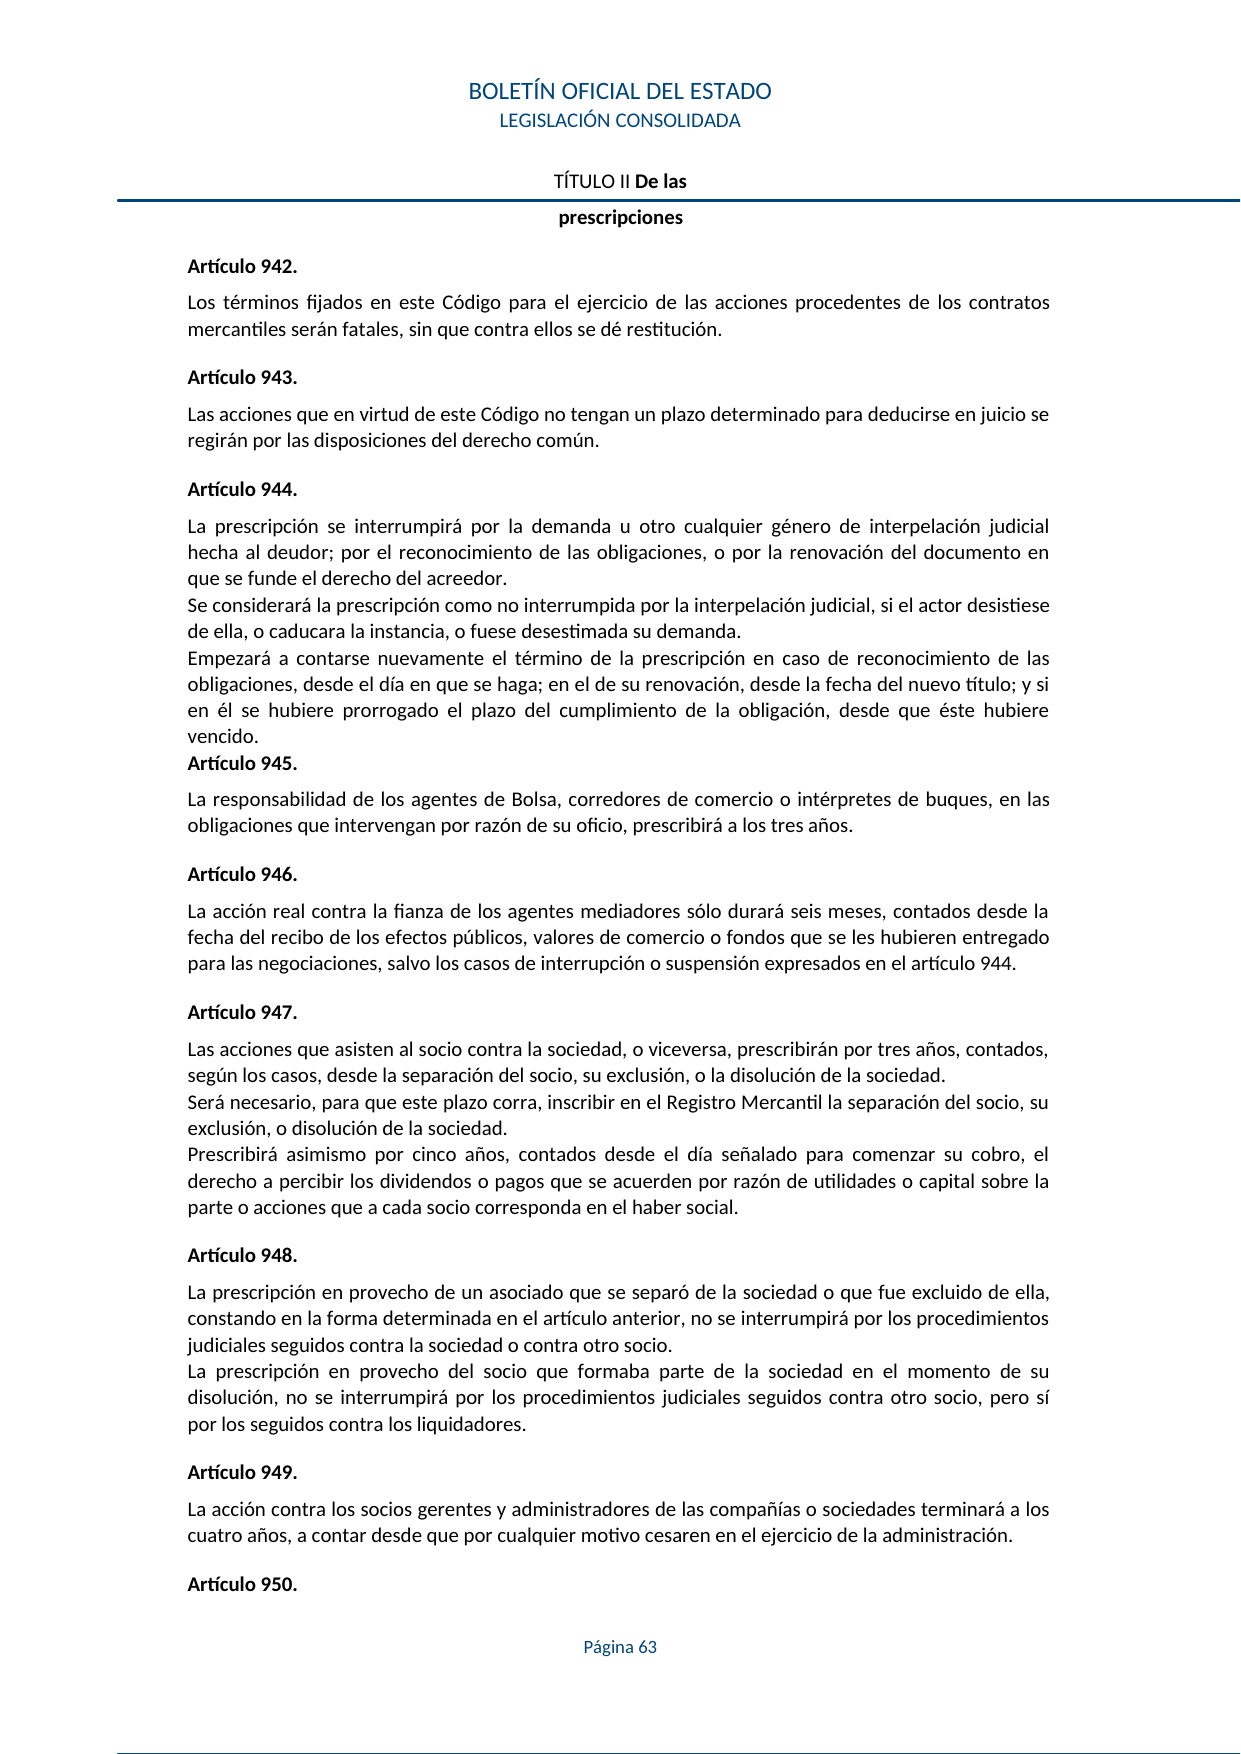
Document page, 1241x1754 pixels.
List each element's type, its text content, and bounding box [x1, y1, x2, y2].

text La responsabilidad de los agentes de Bolsa, corredores de comercio o intérpretes de buques, en las obligaciones que intervengan por razón de su oficio, prescribirá a los tres años. [187, 787, 1051, 838]
text Artículo 948. [187, 1243, 1051, 1268]
text Artículo 946. [187, 861, 1051, 887]
text Las acciones que asisten al socio contra la sociedad, o viceversa, prescribirán por tres años, contados, según los casos, desde la separación del socio, su exclusión, o la disolución de la sociedad. [187, 1036, 1051, 1088]
text Artículo 943. [187, 364, 1051, 390]
text Artículo 942. [187, 253, 1051, 278]
text La prescripción en provecho del socio que formaba parte de la sociedad en el momento de su disolución, no se interrumpirá por los procedimientos judiciales seguidos contra otro socio, pero sí por los seguidos contra los liquidadores. [187, 1358, 1051, 1436]
text Se considerará la prescripción como no interrumpida por la interpelación judicial, si el actor desistiese de ella, o caducara la instancia, o fuese desestimada su demanda. [187, 592, 1051, 643]
text La acción contra los socios gerentes y administradores de las compañías o sociedades terminará a los cuatro años, a contar desde que por cualquier motivo cesaren en el ejercicio de la administración. [187, 1496, 1051, 1548]
text Artículo 947. [187, 999, 1051, 1025]
text La prescripción se interrumpirá por la demanda u otro cualquier género de interpelación judicial hecha al deudor; por el reconocimiento de las obligaciones, o por la renovación del documento en que se funde el derecho del acreedor. [187, 513, 1051, 591]
text La acción real contra la fianza de los agentes mediadores sólo durará seis meses, contados desde la fecha del recibo de los efectos públicos, valores de comercio o fondos que se les hubieren entregado para las negociaciones, salvo los casos de interrupción o suspensión expresados en el artículo 944. [187, 898, 1051, 976]
text Las acciones que en virtud de este Código no tengan un plazo determinado para deducirse en juicio se regirán por las disposiciones del derecho común. [187, 401, 1051, 453]
text Prescribirá asimismo por cinco años, contados desde el día señalado para comenzar su cobro, el derecho a percibir los dividendos o pagos que se acuerden por razón de utilidades o capital sobre la parte o acciones que a cada socio corresponda en el haber social. [187, 1142, 1051, 1219]
text Artículo 945. [187, 750, 1051, 775]
text prescripciones [512, 202, 728, 230]
text Empezará a contarse nuevamente el término de la prescripción en caso de reconocimiento de las obligaciones, desde el día en que se haga; en el de su renovación, desde la fecha del nuevo título; y si en él se hubiere prorrogado el plazo del cumplimiento de la obligación, desde que éste hubiere vencido. [187, 645, 1051, 748]
text Será necesario, para que este plazo corra, inscribir en el Registro Mercantil la separación del socio, su exclusión, o disolución de la sociedad. [187, 1089, 1051, 1140]
text Artículo 949. [187, 1459, 1051, 1485]
text La prescripción en provecho de un asociado que se separó de la sociedad o que fue excluido de ella, constando en la forma determinada en el artículo anterior, no se interrumpirá por los procedimientos judiciales seguidos contra la sociedad o contra otro socio. [187, 1279, 1051, 1357]
text Los términos fijados en este Código para el ejercicio de las acciones procedentes de los contratos mercantiles serán fatales, sin que contra ellos se dé restitución. [187, 289, 1051, 341]
text TÍTULO II De las [512, 168, 728, 199]
text Artículo 950. [187, 1571, 1051, 1597]
text Artículo 944. [187, 476, 1051, 502]
